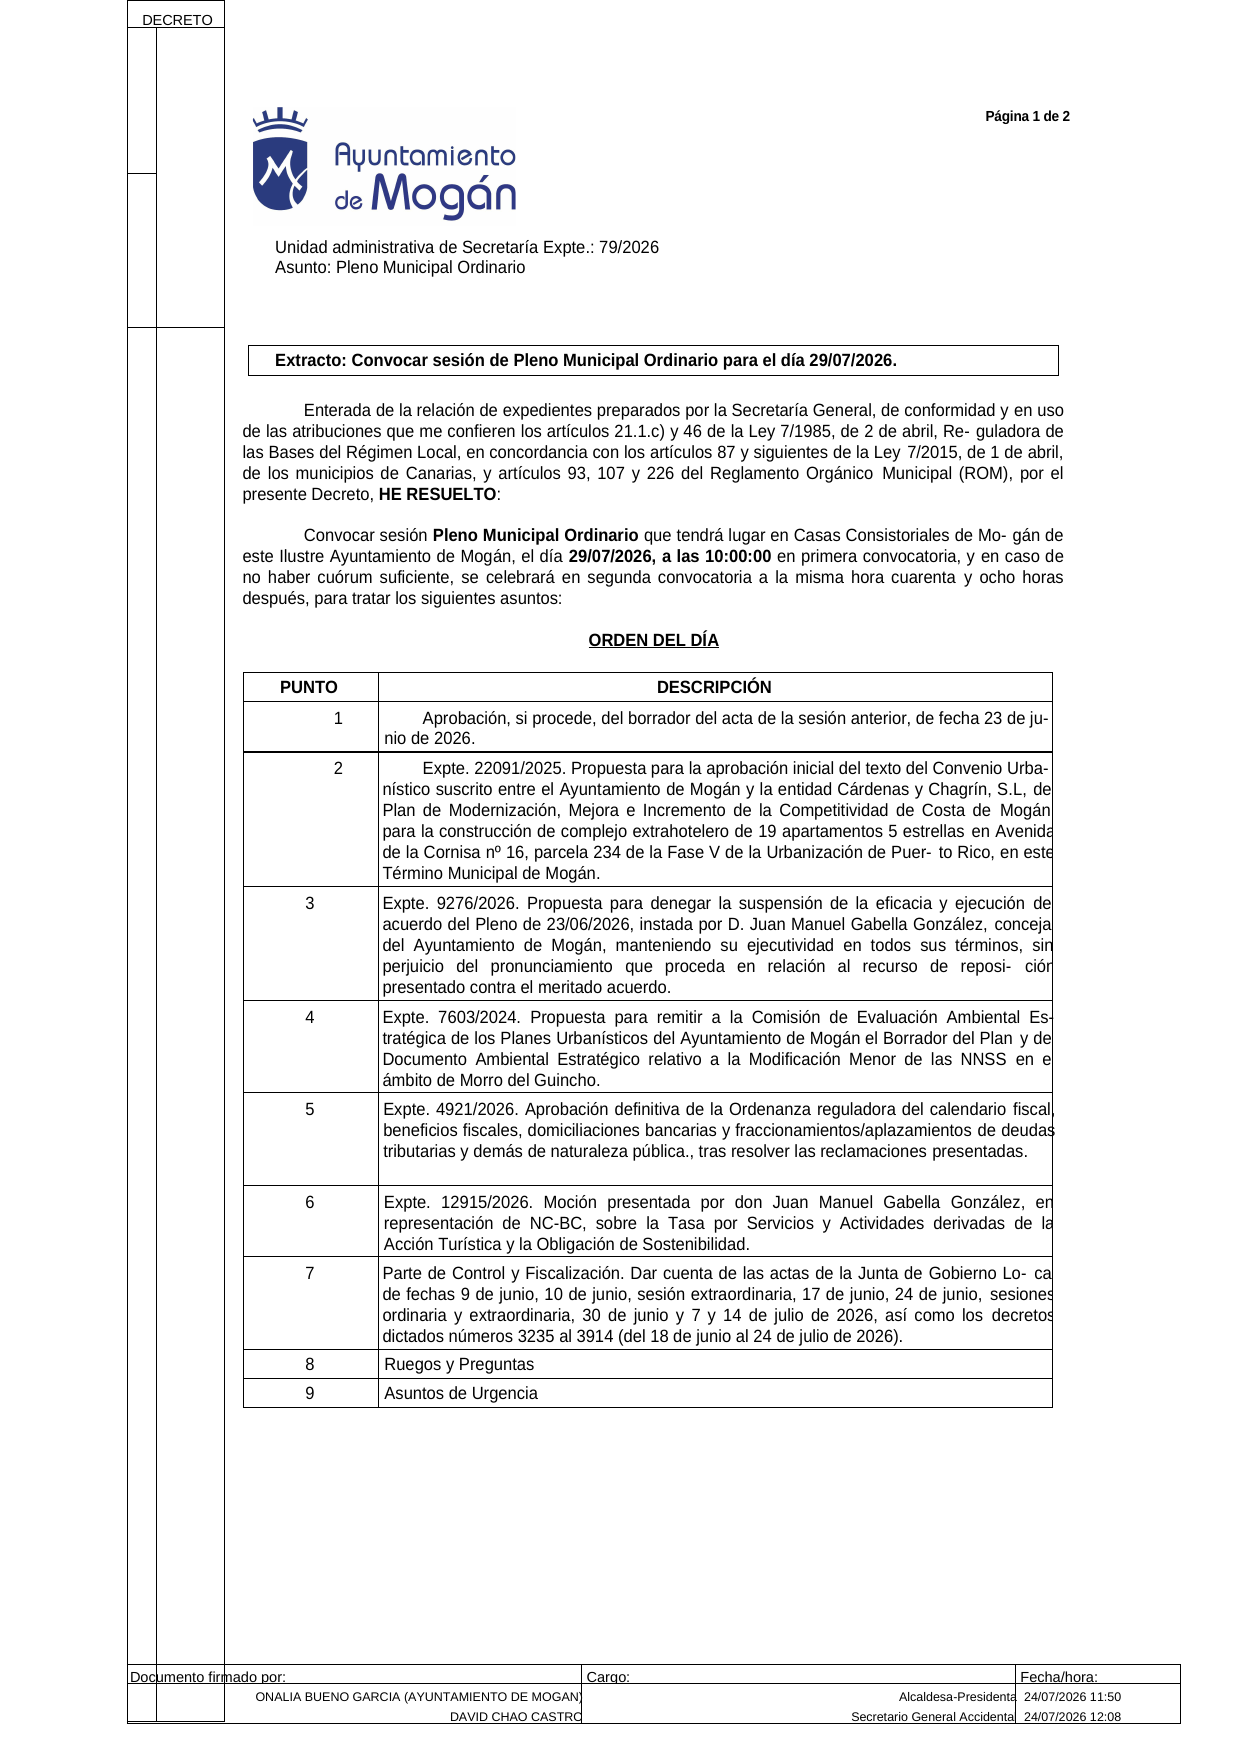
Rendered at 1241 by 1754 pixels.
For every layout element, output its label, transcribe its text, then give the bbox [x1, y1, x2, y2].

table_cell [157, 328, 224, 1664]
table_cell 5 [244, 1093, 378, 1185]
table_cell Alcaldesa-Presidenta Secretario General Accidental [582, 1684, 1015, 1723]
table_header DESCRIPCIÓN [379, 673, 1052, 701]
table_cell [128, 328, 156, 1664]
table_cell 7 [244, 1257, 378, 1349]
picture [252, 107, 516, 226]
table_cell ONALIA BUENO GARCIA (AYUNTAMIENTO DE MOGAN) DAVID CHAO CASTRO [128, 1684, 581, 1723]
table_cell Ruegos y Preguntas [379, 1350, 1052, 1378]
table_cell 9 [244, 1379, 378, 1407]
text Enterada de la relación de expedientes preparados por la Secretaría General, de conformidad y en uso de las atribuciones que me confieren los artículos 21.1.c) y 46 de la Ley 7/1985, de 2 de abril, Re- guladora de las Bases del Régimen Local, en concordancia con los artículos 87 y siguientes de la Ley 7/2015, de 1 de abril, de los municipios de Canarias, y artículos 93, 107 y 226 del Reglamento Orgánico Municipal (ROM), por el presente Decreto, HE RESUELTO: [242, 399, 1064, 504]
table_cell Expte. 4921/2026. Aprobación definitiva de la Ordenanza reguladora del calendario fiscal, beneficios fiscales, domiciliaciones bancarias y fraccionamientos/aplazamientos de deudas tributarias y demás de naturaleza pública., tras resolver las reclamaciones presentadas. [379, 1093, 1052, 1185]
text Página 1 de 2 [985, 108, 1188, 124]
table_cell Aprobación, si procede, del borrador del acta de la sesión anterior, de fecha 23 de ju- nio de 2026. [379, 702, 1052, 751]
table_cell 8 [244, 1350, 378, 1378]
text Unidad administrativa de Secretaría Expte.: 79/2026 [275, 237, 666, 258]
table_cell [128, 174, 156, 327]
table_cell 1 [244, 702, 378, 751]
text [1059, 350, 1188, 371]
table_header PUNTO [244, 673, 378, 701]
table_cell 4 [244, 1001, 378, 1092]
table_cell Expte. 12915/2026. Moción presentada por don Juan Manuel Gabella González, en representación de NC-BC, sobre la Tasa por Servicios y Actividades derivadas de la Acción Turística y la Obligación de Sostenibilidad. [379, 1186, 1052, 1256]
table_header DECRETO [128, 1, 224, 27]
table_header Documento firmado por: [128, 1665, 581, 1683]
text Extracto: Convocar sesión de Pleno Municipal Ordinario para el día 29/07/2026. [275, 350, 1058, 371]
table_cell [157, 28, 224, 327]
table_cell [128, 28, 156, 173]
table_cell Asuntos de Urgencia [379, 1379, 1052, 1407]
table_cell Expte. 22091/2025. Propuesta para la aprobación inicial del texto del Convenio Urba- nístico suscrito entre el Ayuntamiento de Mogán y la entidad Cárdenas y Chagrín, S.L, del Plan de Modernización, Mejora e Incremento de la Competitividad de Costa de Mogán, para la construcción de complejo extrahotelero de 19 apartamentos 5 estrellas en Avenida de la Cornisa nº 16, parcela 234 de la Fase V de la Urbanización de Puer- to Rico, en este Término Municipal de Mogán. [379, 753, 1052, 886]
table_cell 3 [244, 887, 378, 1000]
text ORDEN DEL DÍA [571, 630, 719, 650]
table_header Fecha/hora: [1016, 1665, 1180, 1683]
table_cell 24/07/2026 11:50 24/07/2026 12:08 [1016, 1684, 1180, 1723]
text Asunto: Pleno Municipal Ordinario [275, 258, 1188, 278]
text Convocar sesión Pleno Municipal Ordinario que tendrá lugar en Casas Consistoriales de Mo- gán de este Ilustre Ayuntamiento de Mogán, el día 29/07/2026, a las 10:00:00 en primera convocatoria, y en caso de no haber cuórum suficiente, se celebrará en segunda convocatoria a la misma hora cuarenta y ocho horas después, para tratar los siguientes asuntos: [242, 525, 1064, 609]
table_cell 2 [244, 753, 378, 886]
table_cell Expte. 7603/2024. Propuesta para remitir a la Comisión de Evaluación Ambiental Es- tratégica de los Planes Urbanísticos del Ayuntamiento de Mogán el Borrador del Plan y del Documento Ambiental Estratégico relativo a la Modificación Menor de las NNSS en el ámbito de Morro del Guincho. [379, 1001, 1052, 1092]
table_cell Expte. 9276/2026. Propuesta para denegar la suspensión de la eficacia y ejecución del acuerdo del Pleno de 23/06/2026, instada por D. Juan Manuel Gabella González, concejal del Ayuntamiento de Mogán, manteniendo su ejecutividad en todos sus términos, sin perjuicio del pronunciamiento que proceda en relación al recurso de reposi- ción presentado contra el meritado acuerdo. [379, 887, 1052, 1000]
table_header Cargo: [582, 1665, 1015, 1683]
table_cell 6 [244, 1186, 378, 1256]
table_cell Parte de Control y Fiscalización. Dar cuenta de las actas de la Junta de Gobierno Lo- cal de fechas 9 de junio, 10 de junio, sesión extraordinaria, 17 de junio, 24 de junio, sesiones ordinaria y extraordinaria, 30 de junio y 7 y 14 de julio de 2026, así como los decretos dictados números 3235 al 3914 (del 18 de junio al 24 de julio de 2026). [379, 1257, 1052, 1349]
